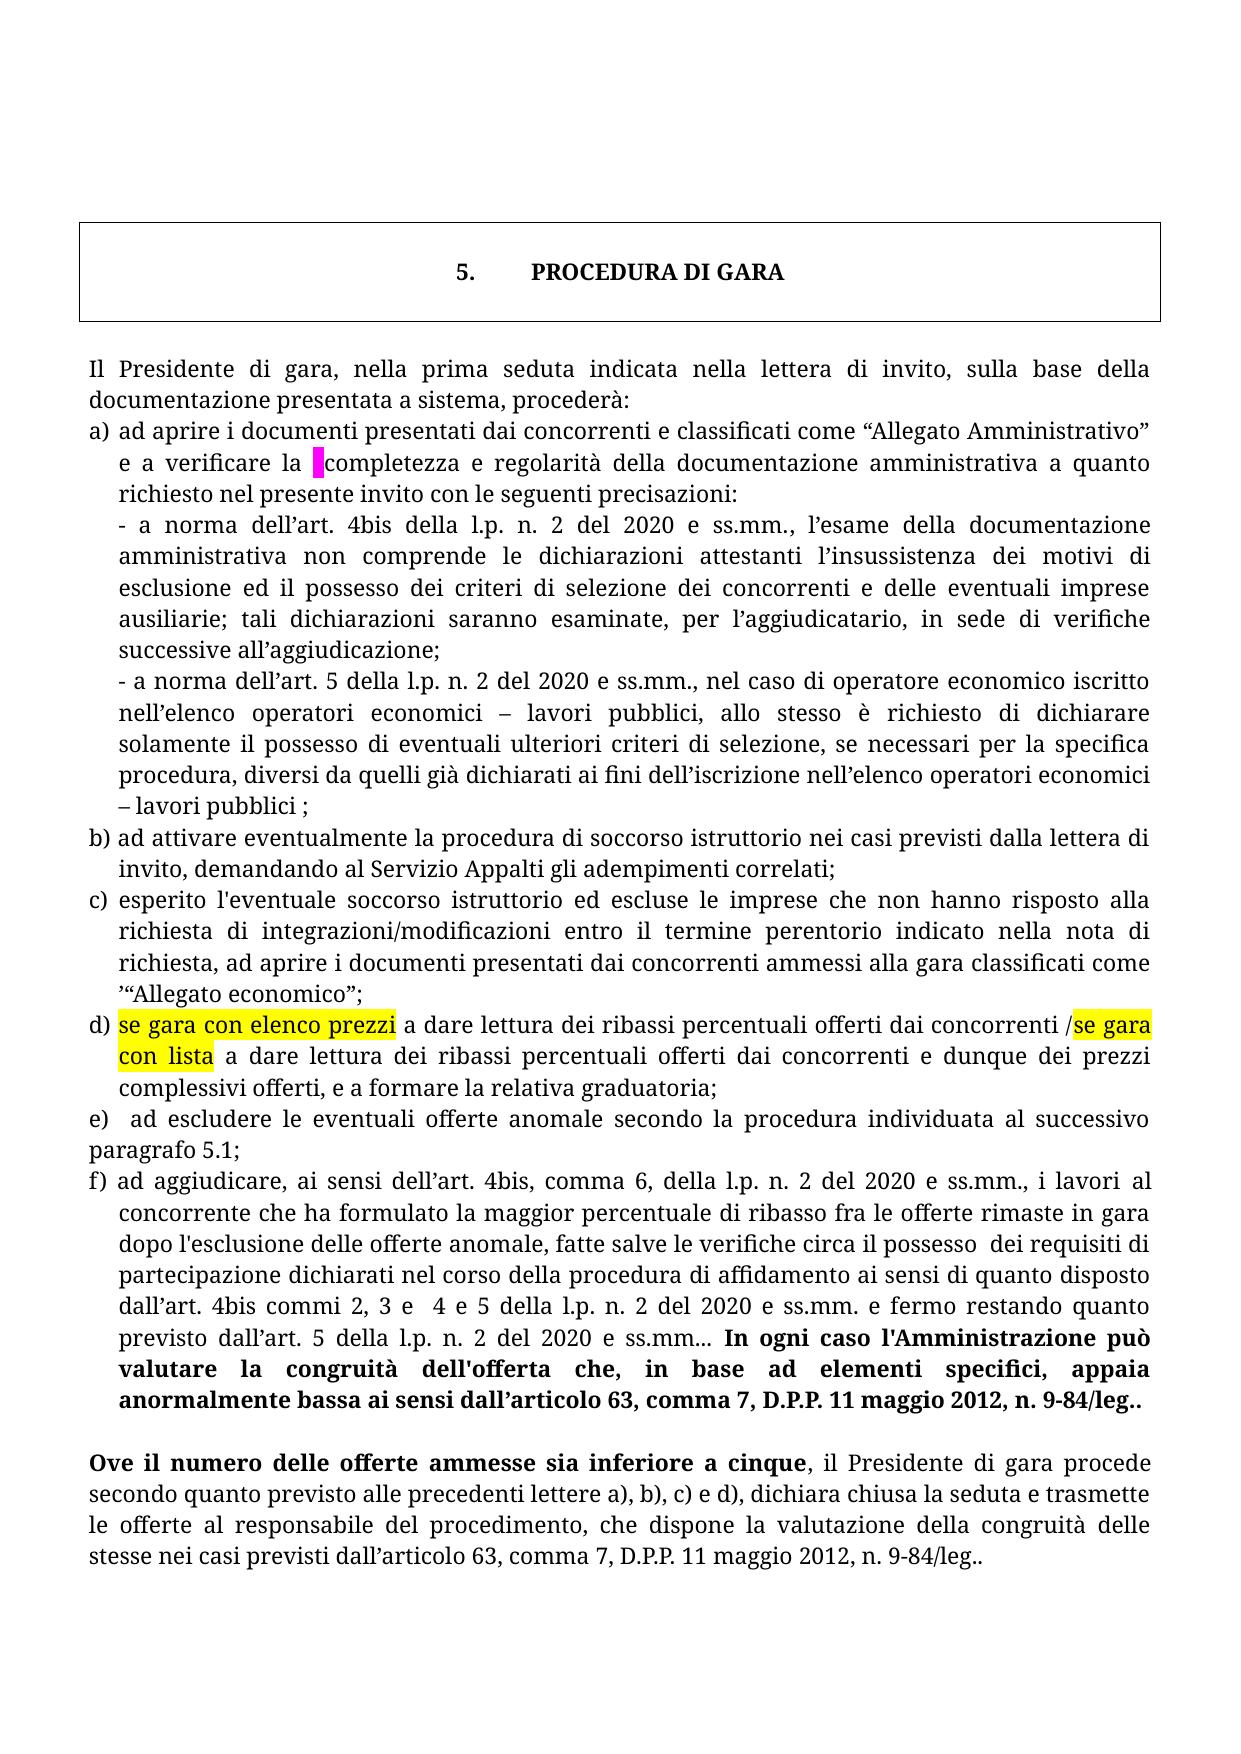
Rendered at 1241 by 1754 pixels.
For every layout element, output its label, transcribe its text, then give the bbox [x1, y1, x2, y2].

text Il Presidente di gara, nella prima seduta indicata nella lettera di invito, sulla base della documentazione presentata a sistema, procederà: [89, 353, 1152, 415]
text Ove il numero delle offerte ammesse sia inferiore a cinque, il Presidente di gara procede secondo quanto previsto alle precedenti lettere a), b), c) e d), dichiara chiusa la seduta e trasmette le offerte al responsabile del procedimento, che dispone la valutazione della congruità delle stesse nei casi previsti dall’articolo 63, comma 7, D.P.P. 11 maggio 2012, n. 9-84/leg.. [89, 1447, 1152, 1572]
text 5. PROCEDURA DI GARA [89, 256, 1152, 287]
text b) ad attivare eventualmente la procedura di soccorso istruttorio nei casi previsti dalla lettera di invito, demandando al Servizio Appalti gli adempimenti correlati; [89, 822, 1152, 884]
text d) se gara con elenco prezzi a dare lettura dei ribassi percentuali offerti dai concorrenti /se gara con lista a dare lettura dei ribassi percentuali offerti dai concorrenti e dunque dei prezzi complessivi offerti, e a formare la relativa graduatoria; [89, 1009, 1152, 1103]
text a) ad aprire i documenti presentati dai concorrenti e classificati come “Allegato Amministrativo” e a verificare la completezza e regolarità della documentazione amministrativa a quanto richiesto nel presente invito con le seguenti precisazioni: [89, 415, 1152, 509]
text f) ad aggiudicare, ai sensi dell’art. 4bis, comma 6, della l.p. n. 2 del 2020 e ss.mm., i lavori al concorrente che ha formulato la maggior percentuale di ribasso fra le offerte rimaste in gara dopo l'esclusione delle offerte anomale, fatte salve le verifiche circa il possesso dei requisiti di partecipazione dichiarati nel corso della procedura di affidamento ai sensi di quanto disposto dall’art. 4bis commi 2, 3 e 4 e 5 della l.p. n. 2 del 2020 e ss.mm. e fermo restando quanto previsto dall’art. 5 della l.p. n. 2 del 2020 e ss.mm... In ogni caso l'Amministrazione può valutare la congruità dell'offerta che, in base ad elementi specifici, appaia anormalmente bassa ai sensi dall’articolo 63, comma 7, D.P.P. 11 maggio 2012, n. 9-84/leg.. [89, 1165, 1152, 1415]
text e) ad escludere le eventuali offerte anomale secondo la procedura individuata al successivo paragrafo 5.1; [89, 1103, 1152, 1165]
text - a norma dell’art. 4bis della l.p. n. 2 del 2020 e ss.mm., l’esame della documentazione amministrativa non comprende le dichiarazioni attestanti l’insussistenza dei motivi di esclusione ed il possesso dei criteri di selezione dei concorrenti e delle eventuali imprese ausiliarie; tali dichiarazioni saranno esaminate, per l’aggiudicatario, in sede di verifiche successive all’aggiudicazione; [89, 509, 1152, 665]
text c) esperito l'eventuale soccorso istruttorio ed escluse le imprese che non hanno risposto alla richiesta di integrazioni/modificazioni entro il termine perentorio indicato nella nota di richiesta, ad aprire i documenti presentati dai concorrenti ammessi alla gara classificati come ’“Allegato economico”; [89, 884, 1152, 1009]
text - a norma dell’art. 5 della l.p. n. 2 del 2020 e ss.mm., nel caso di operatore economico iscritto nell’elenco operatori economici – lavori pubblici, allo stesso è richiesto di dichiarare solamente il possesso di eventuali ulteriori criteri di selezione, se necessari per la specifica procedura, diversi da quelli già dichiarati ai fini dell’iscrizione nell’elenco operatori economici – lavori pubblici ; [89, 665, 1152, 822]
